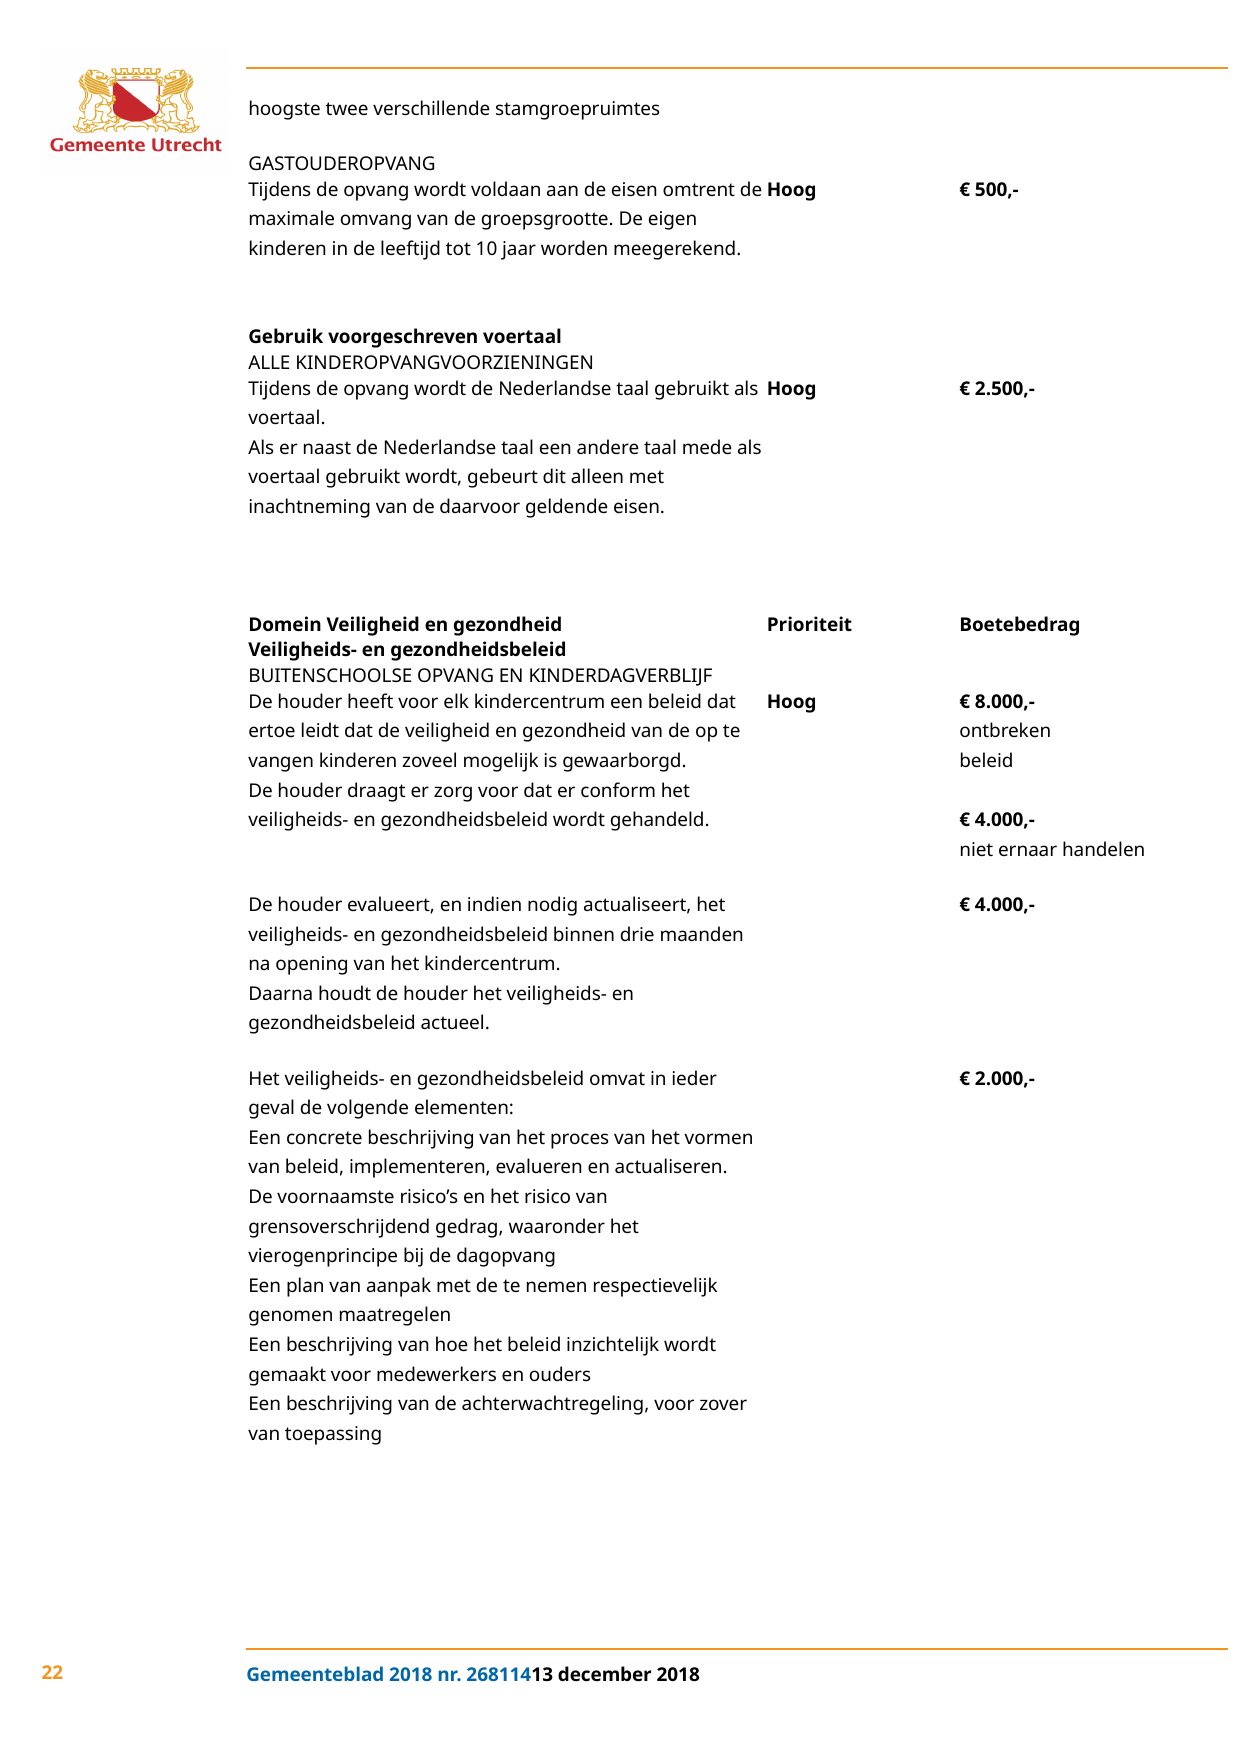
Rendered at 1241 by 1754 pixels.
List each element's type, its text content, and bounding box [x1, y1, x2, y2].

picture [41, 47, 231, 172]
table_cell € 500,- [959, 176, 1152, 290]
table_cell [959, 95, 1152, 150]
table_cell € 8.000,- ontbreken beleid € 4.000,- niet ernaar handelen [959, 688, 1152, 891]
table_cell Hoog [767, 176, 959, 290]
table_cell Veiligheids- en gezondheidsbeleid [248, 637, 1152, 662]
table_cell [767, 891, 959, 1065]
table_cell Tijdens de opvang wordt voldaan aan de eisen omtrent de maximale omvang van de groepsgrootte. De eigen kinderen in de leeftijd tot 10 jaar worden meegerekend. [248, 176, 767, 290]
table_cell Het veiligheids- en gezondheidsbeleid omvat in ieder geval de volgende elementen: Een concrete beschrijving van het proces van het vormen van beleid, implementeren, evalueren en actualiseren. De voornaamste risico’s en het risico van grensoverschrijdend gedrag, waaronder het vierogenprincipe bij de dagopvang Een plan van aanpak met de te nemen respectievelijk genomen maatregelen Een beschrijving van hoe het beleid inzichtelijk wordt gemaakt voor medewerkers en ouders Een beschrijving van de achterwachtregeling, voor zover van toepassing [248, 1065, 767, 1475]
table_cell [767, 1065, 959, 1475]
table_cell [767, 95, 959, 150]
table_cell De houder evalueert, en indien nodig actualiseert, het veiligheids- en gezondheidsbeleid binnen drie maanden na opening van het kindercentrum. Daarna houdt de houder het veiligheids- en gezondheidsbeleid actueel. [248, 891, 767, 1065]
table_cell € 4.000,- [959, 891, 1152, 1065]
table_header Prioriteit [767, 611, 959, 637]
table_cell BUITENSCHOOLSE OPVANG EN KINDERDAGVERBLIJF [248, 662, 1152, 688]
table_cell hoogste twee verschillende stamgroepruimtes [248, 95, 767, 150]
table_cell € 2.000,- [959, 1065, 1152, 1475]
table_cell ALLE KINDEROPVANGVOORZIENINGEN [248, 349, 1152, 375]
table_cell Hoog [767, 688, 959, 891]
table_header Gebruik voorgeschreven voertaal [248, 323, 1152, 349]
table_header Boetebedrag [959, 611, 1152, 637]
table_cell Hoog [767, 375, 959, 548]
table_cell De houder heeft voor elk kindercentrum een beleid dat ertoe leidt dat de veiligheid en gezondheid van de op te vangen kinderen zoveel mogelijk is gewaarborgd. De houder draagt er zorg voor dat er conform het veiligheids- en gezondheidsbeleid wordt gehandeld. [248, 688, 767, 891]
table_cell € 2.500,- [959, 375, 1152, 548]
table_cell Tijdens de opvang wordt de Nederlandse taal gebruikt als voertaal. Als er naast de Nederlandse taal een andere taal mede als voertaal gebruikt wordt, gebeurt dit alleen met inachtneming van de daarvoor geldende eisen. [248, 375, 767, 548]
table_cell GASTOUDEROPVANG [248, 150, 1152, 176]
table_header Domein Veiligheid en gezondheid [248, 611, 767, 637]
